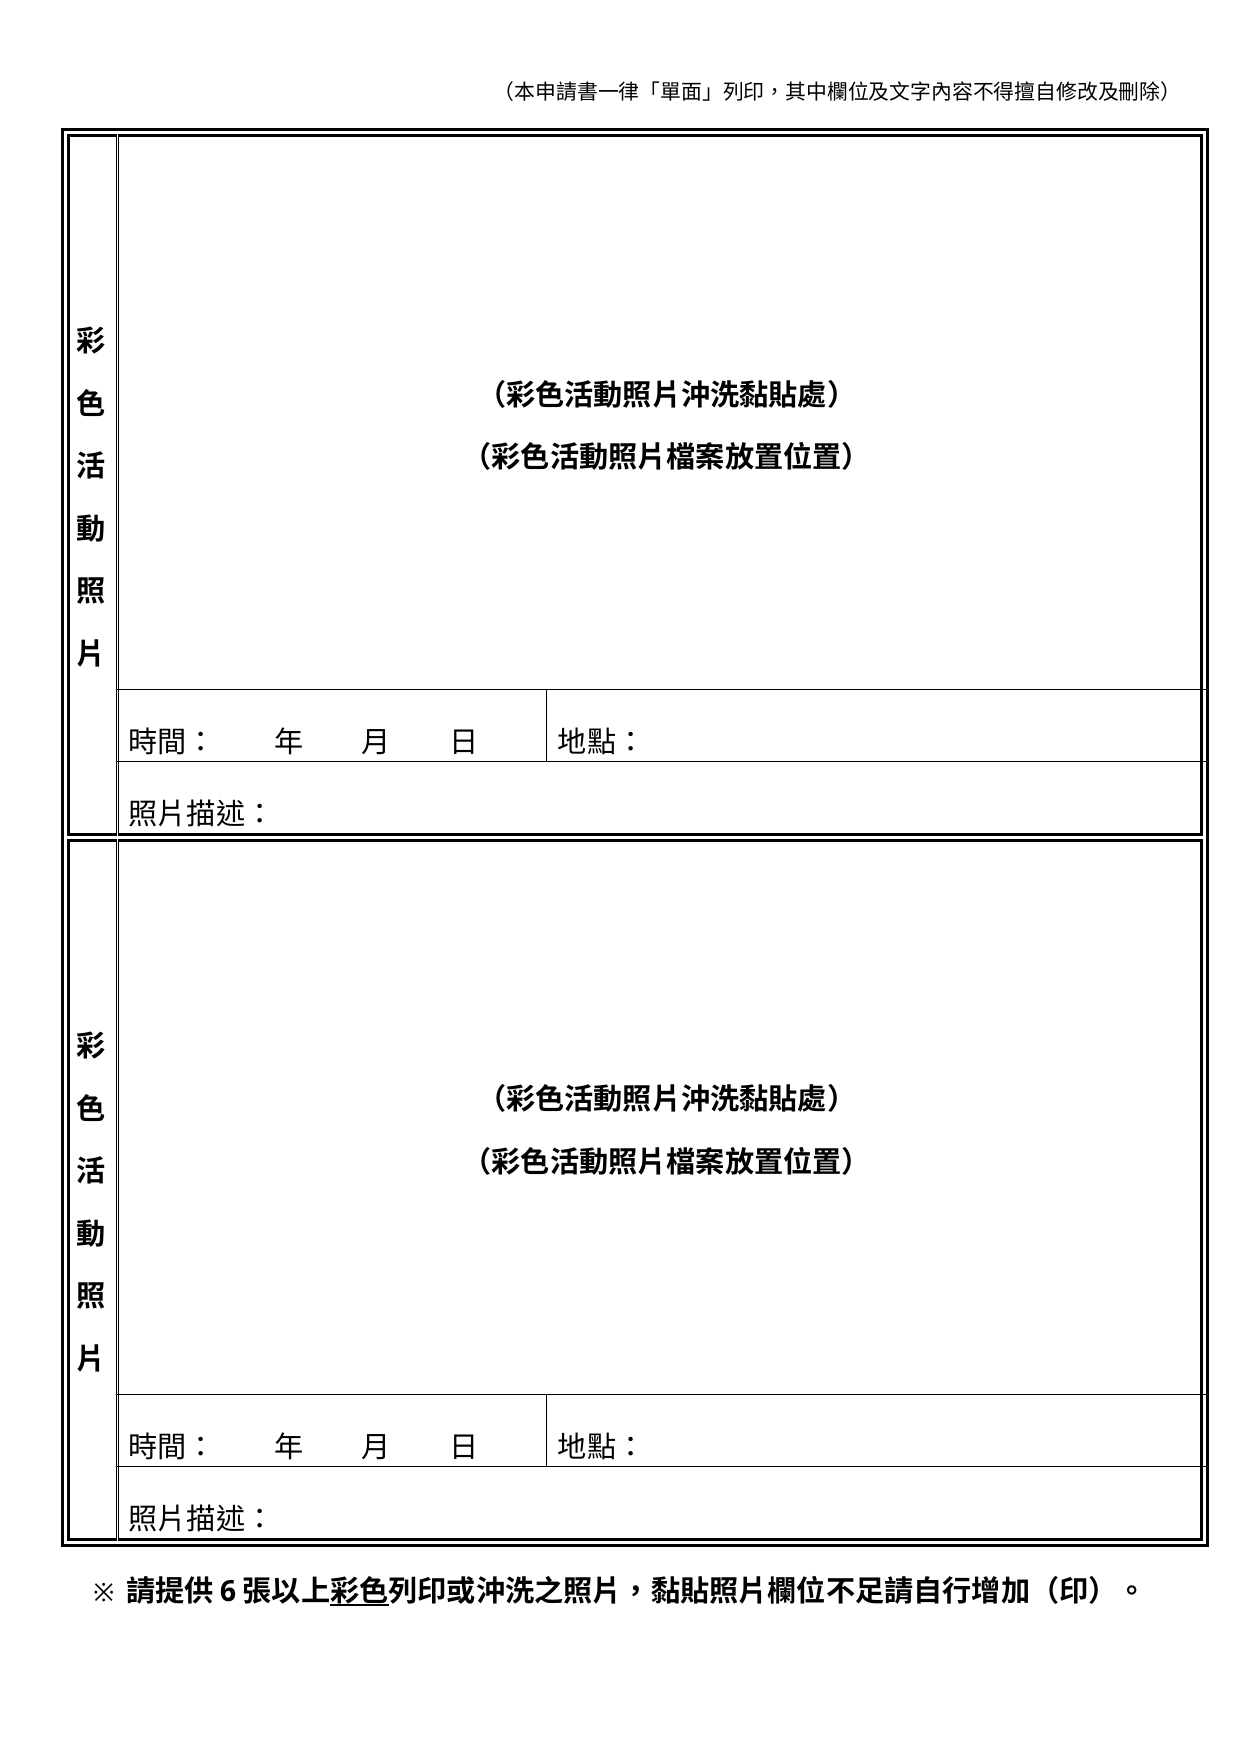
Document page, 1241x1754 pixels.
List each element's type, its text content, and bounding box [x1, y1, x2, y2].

table_header 彩色活動照片 [65, 131, 117, 833]
table_header （彩色活動照片沖洗黏貼處） （彩色活動照片檔案放置位置） [117, 131, 1204, 689]
table_cell （彩色活動照片沖洗黏貼處） （彩色活動照片檔案放置位置） [117, 833, 1204, 1394]
table_cell 地點： [547, 690, 1200, 761]
table_cell 照片描述： [119, 1467, 1200, 1538]
table_cell 照片描述： [119, 762, 1200, 833]
table_cell 時間： 年 月 日 [119, 1395, 546, 1466]
table_cell 地點： [547, 1395, 1200, 1466]
table_cell 彩色活動照片 [65, 833, 117, 1538]
table_cell 時間： 年 月 日 [119, 690, 546, 761]
list 請提供6張以上彩色列印或沖洗之照片，黏貼照片欄位不足請自行增加（印）。 [89, 1547, 1181, 1609]
